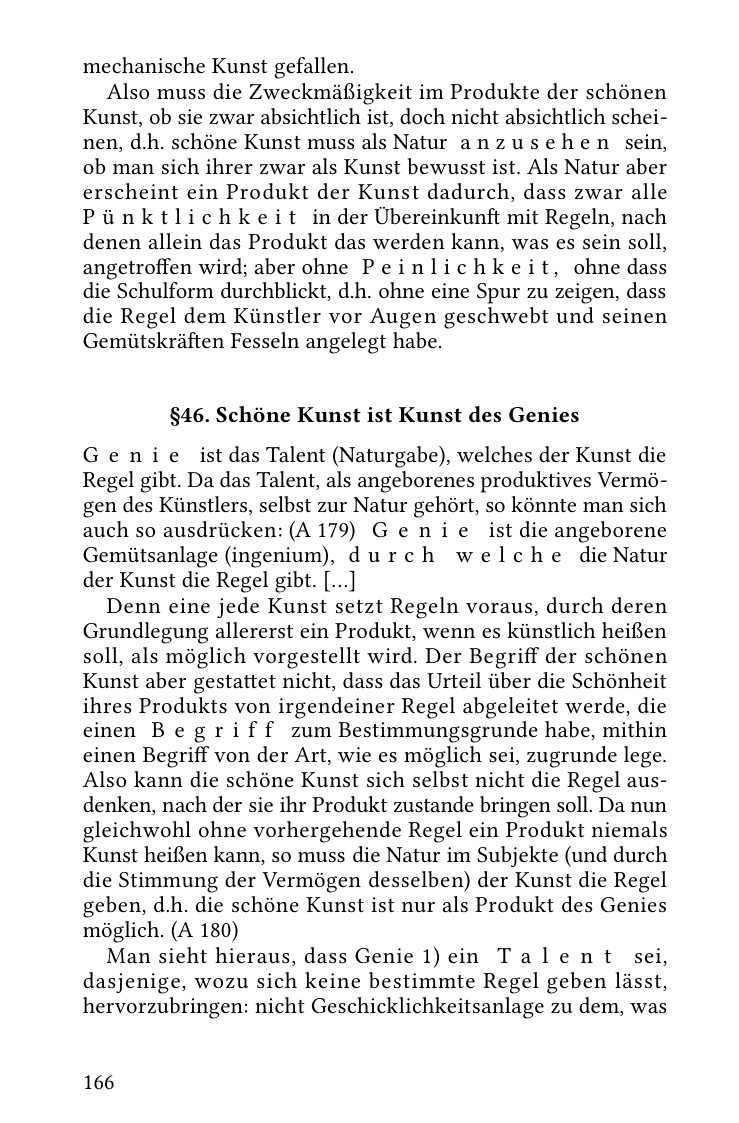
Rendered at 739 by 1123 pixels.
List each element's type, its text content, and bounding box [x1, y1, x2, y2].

text Genie ist das Talent (Naturgabe), welches der Kunst die Regel gibt. Da das Talent, als angeborenes produktives Vermö­gen des Künstlers, selbst zur Natur gehört, so könnte man sich auch so ausdrücken: (A 179) Genie ist die angeborene Gemütsanlage (ingenium), durch welche die Natur der Kunst die Regel gibt. […] [83, 442, 667, 593]
text §46. Schöne Kunst ist Kunst des Genies [83, 402, 667, 428]
text Also muss die Zweckmäßigkeit im Produkte der schönen Kunst, ob sie zwar absichtlich ist, doch nicht absichtlich schei­nen, d.h. schöne Kunst muss als Natur anzusehen sein, ob man sich ihrer zwar als Kunst bewusst ist. Als Natur aber erscheint ein Produkt der Kunst dadurch, dass zwar alle Pünktlichkeit in der Übereinkunft mit Regeln, nach denen allein das Produkt das werden kann, was es sein soll, angetroffen wird; aber ohne Peinlichkeit, ohne dass die Schulform durchblickt, d.h. ohne eine Spur zu zeigen, dass die Regel dem Künstler vor Augen geschwebt und seinen Gemütskräften Fesseln angelegt habe. [83, 79, 667, 354]
text Denn eine jede Kunst setzt Regeln voraus, durch deren Grundlegung allererst ein Produkt, wenn es künstlich heißen soll, als möglich vorgestellt wird. Der Begriff der schönen Kunst aber gestattet nicht, dass das Urteil über die Schönheit ihres Produkts von irgendeiner Regel abgeleitet werde, die einen Begrif​f zum Bestimmungsgrunde habe, mithin einen Begriff von der Art, wie es möglich sei, zugrunde lege. Also kann die schöne Kunst sich selbst nicht die Regel aus­denken, nach der sie ihr Produkt zustande bringen soll. Da nun gleichwohl ohne vorhergehende Regel ein Produkt niemals Kunst heißen kann, so muss die Natur im Subjekte (und durch die Stimmung der Vermögen desselben) der Kunst die Regel geben, d.h. die schöne Kunst ist nur als Produkt des Genies möglich. (A 180) [83, 593, 667, 943]
text mechanische Kunst gefallen. [83, 53, 667, 79]
text Man sieht hieraus, dass Genie 1) ein Talent sei, dasjenige, wozu sich keine bestimmte Regel geben lässt, hervorzubringen: nicht Geschicklichkeitsanlage zu dem, was [83, 943, 667, 1019]
